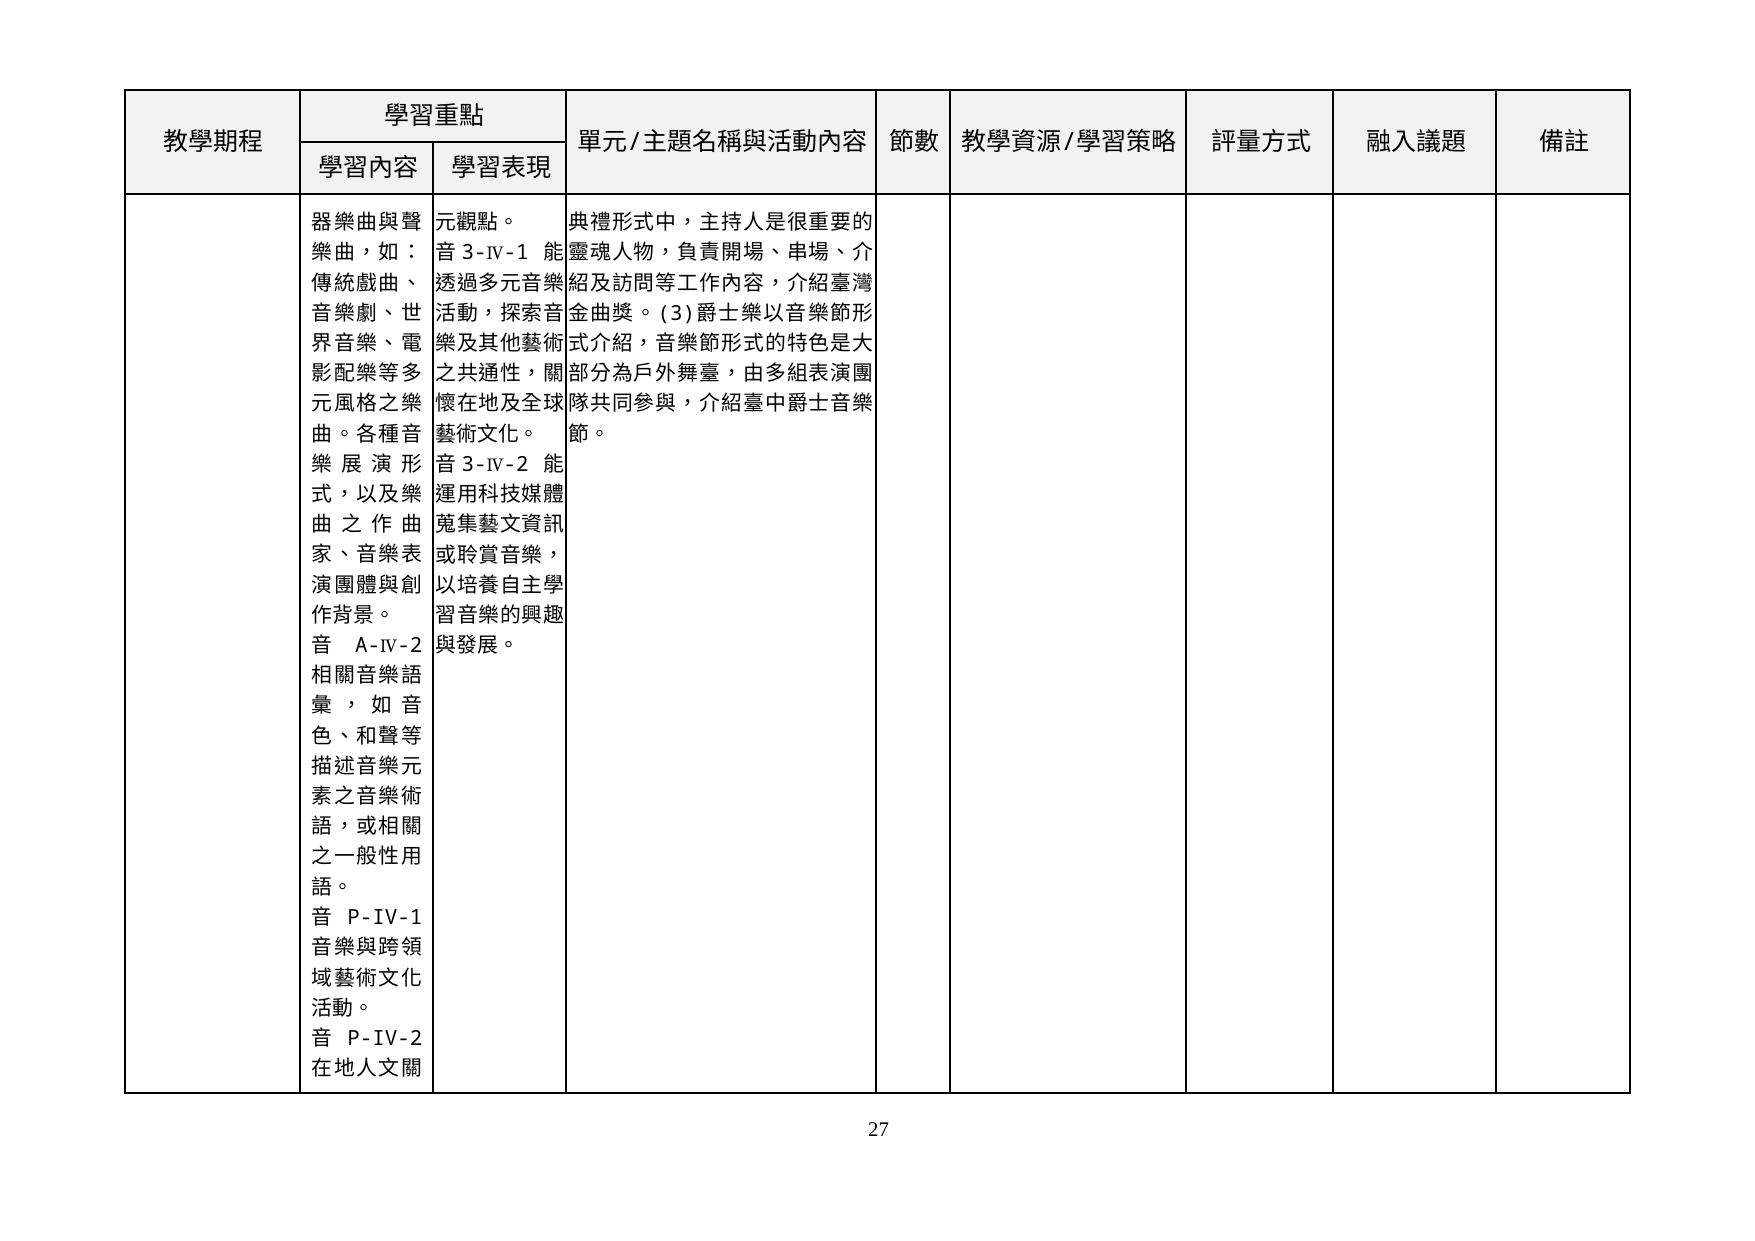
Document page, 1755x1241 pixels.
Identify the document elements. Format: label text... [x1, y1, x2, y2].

table_header 教學資源/學習策略 [951, 91, 1185, 193]
table_cell 元觀點。 音3-Ⅳ-1 能透過多元音樂活動，探索音樂及其他藝術之共通性，關懷在地及全球藝術文化。 音3-Ⅳ-2 能運用科技媒體蒐集藝文資訊或聆賞音樂，以培養自主學習音樂的興趣與發展。 [434, 195, 565, 1092]
table_cell 器樂曲與聲樂曲，如：傳統戲曲、音樂劇、世界音樂、電影配樂等多元風格之樂曲。各種音樂展演形式，以及樂曲之作曲家、音樂表演團體與創作背景。 音A-Ⅳ-2 相關音樂語彙，如音色、和聲等描述音樂元素之音樂術語，或相關之一般性用語。 音P-IV-1 音樂與跨領域藝術文化活動。 音P-IV-2 在地人文關 [301, 195, 432, 1092]
table_cell [877, 195, 949, 1092]
table_cell [1497, 195, 1629, 1092]
table_header 學習重點 [301, 91, 565, 141]
table_header 單元/主題名稱與活動內容 [567, 91, 875, 193]
table_cell [1187, 195, 1332, 1092]
table_cell [126, 195, 299, 1092]
table_cell 學習內容 [301, 143, 432, 193]
table_header 評量方式 [1187, 91, 1332, 193]
table_header 教學期程 [126, 91, 299, 193]
table_cell [951, 195, 1185, 1092]
table_header 融入議題 [1334, 91, 1495, 193]
table_header 節數 [877, 91, 949, 193]
table_header 備註 [1497, 91, 1629, 193]
table_cell 學習表現 [434, 143, 565, 193]
table_cell [1334, 195, 1495, 1092]
table_cell 典禮形式中，主持人是很重要的靈魂人物，負責開場、串場、介紹及訪問等工作內容，介紹臺灣金曲獎。(3)爵士樂以音樂節形式介紹，音樂節形式的特色是大部分為戶外舞臺，由多組表演團隊共同參與，介紹臺中爵士音樂節。 [567, 195, 875, 1092]
